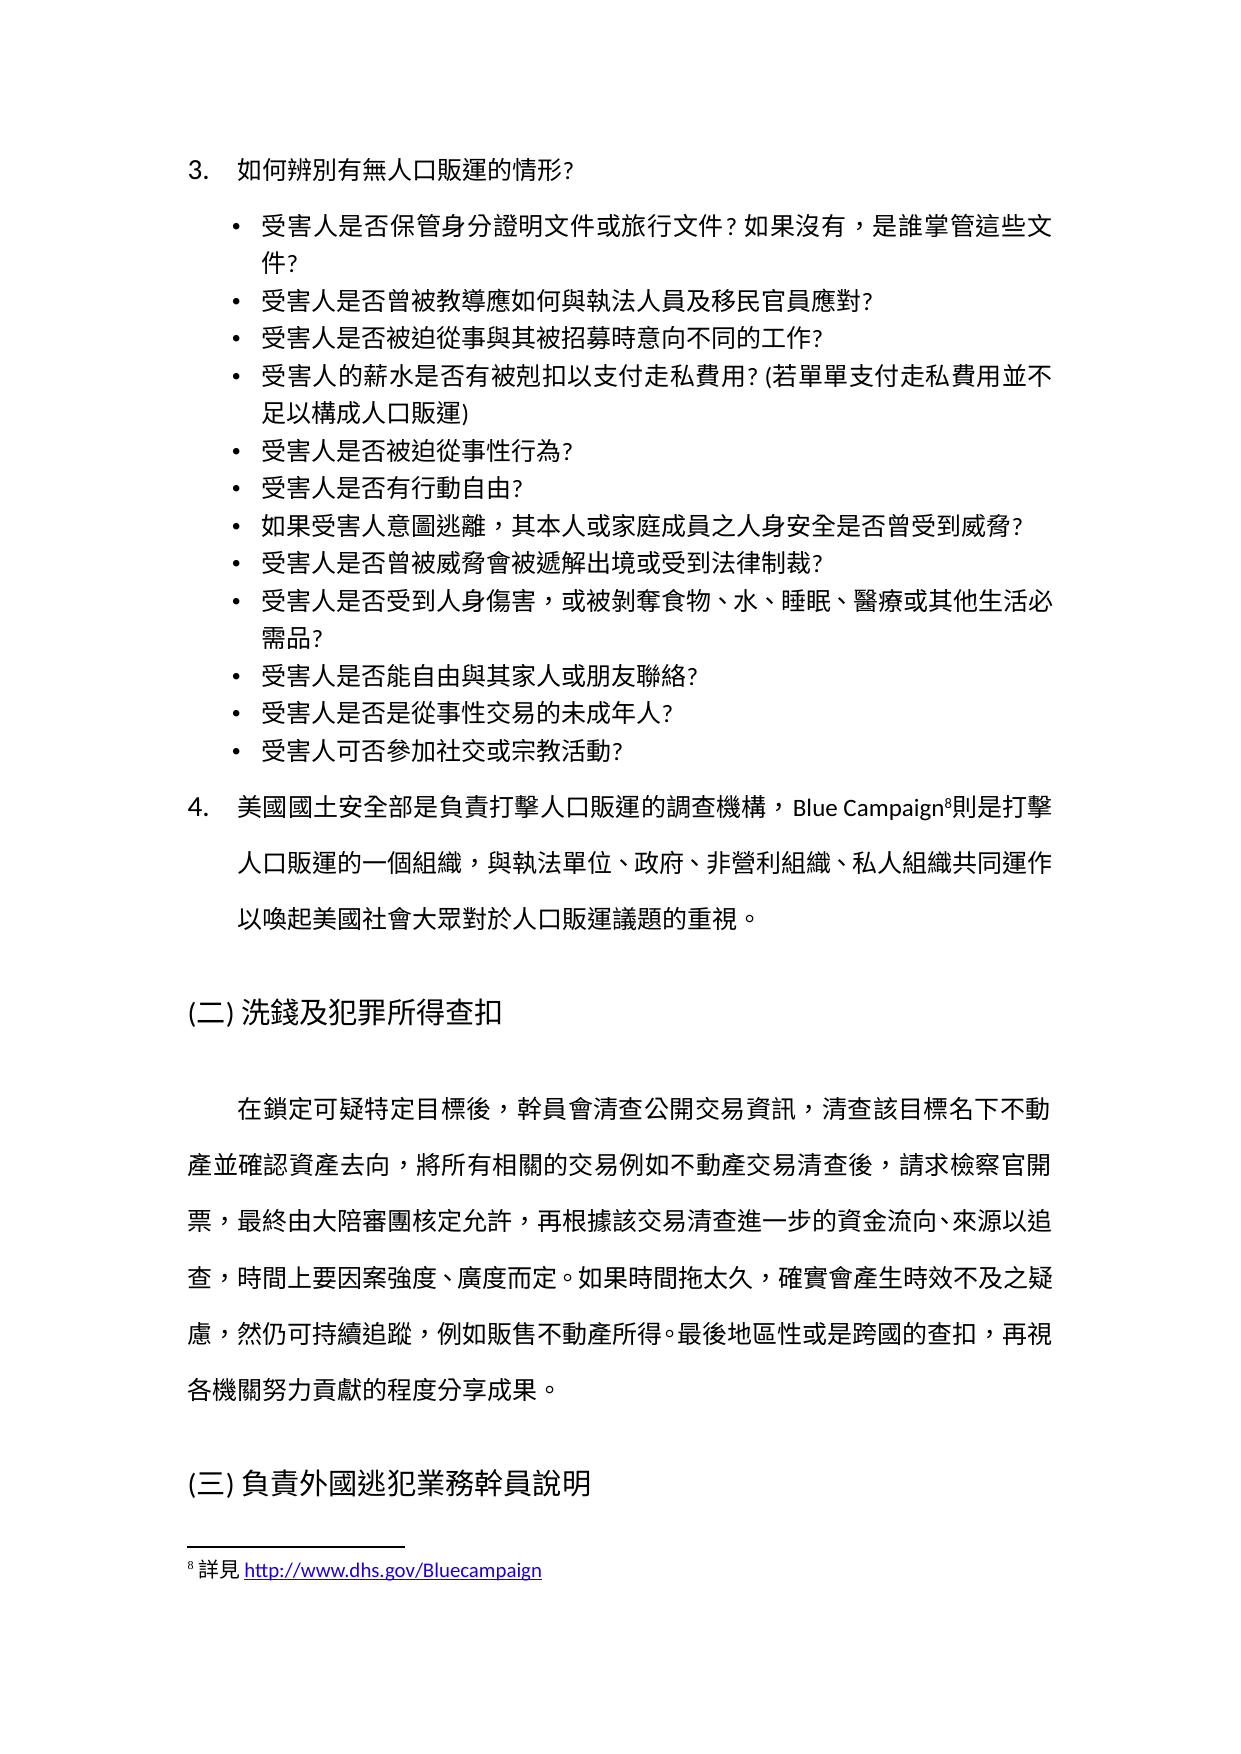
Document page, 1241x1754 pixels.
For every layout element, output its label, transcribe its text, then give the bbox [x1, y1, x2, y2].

list 詳見http://www.dhs.gov/Bluecampaign [187, 1553, 1053, 1583]
text 在鎖定可疑特定目標後，幹員會清查公開交易資訊，清查該目標名下不動產並確認資產去向，將所有相關的交易例如不動產交易清查後，請求檢察官開票，最終由大陪審團核定允許，再根據該交易清查進一步的資金流向、來源以追查，時間上要因案強度、廣度而定。如果時間拖太久，確實會產生時效不及之疑慮，然仍可持續追蹤，例如販售不動產所得。最後地區性或是跨國的查扣，再視各機關努力貢獻的程度分享成果。 [187, 1089, 1053, 1407]
list 受害人的薪水是否有被剋扣以支付走私費用? (若單單支付走私費用並不足以構成人口販運) [232, 356, 1053, 431]
text (三) 負責外國逃犯業務幹員說明 [187, 1444, 1053, 1519]
list 受害人是否被迫從事與其被招募時意向不同的工作? [232, 318, 1053, 356]
list 美國國土安全部是負責打擊人口販運的調查機構，Blue Campaign則是打擊人口販運的一個組織，與執法單位、政府、非營利組織、私人組織共同運作，以喚起美國社會大眾對於人口販運議題的重視。 [187, 787, 1053, 937]
list 受害人是否曾被教導應如何與執法人員及移民官員應對? [232, 281, 1053, 318]
list 受害人是否保管身分證明文件或旅行文件? 如果沒有，是誰掌管這些文件? [232, 206, 1053, 281]
list 受害人是否是從事性交易的未成年人? [232, 693, 1053, 731]
list 如何辨別有無人口販運的情形? [187, 150, 1053, 187]
list 受害人是否受到人身傷害，或被剝奪食物、水、睡眠、醫療或其他生活必需品? [232, 581, 1053, 656]
list 受害人可否參加社交或宗教活動? [232, 731, 1053, 768]
list 受害人是否有行動自由? [232, 468, 1053, 506]
list 受害人是否曾被威脅會被遞解出境或受到法律制裁? [232, 543, 1053, 581]
list 如果受害人意圖逃離，其本人或家庭成員之人身安全是否曾受到威脅? [232, 506, 1053, 543]
list 受害人是否能自由與其家人或朋友聯絡? [232, 656, 1053, 693]
text (二) 洗錢及犯罪所得查扣 [187, 974, 1053, 1049]
list 受害人是否被迫從事性行為? [232, 431, 1053, 468]
